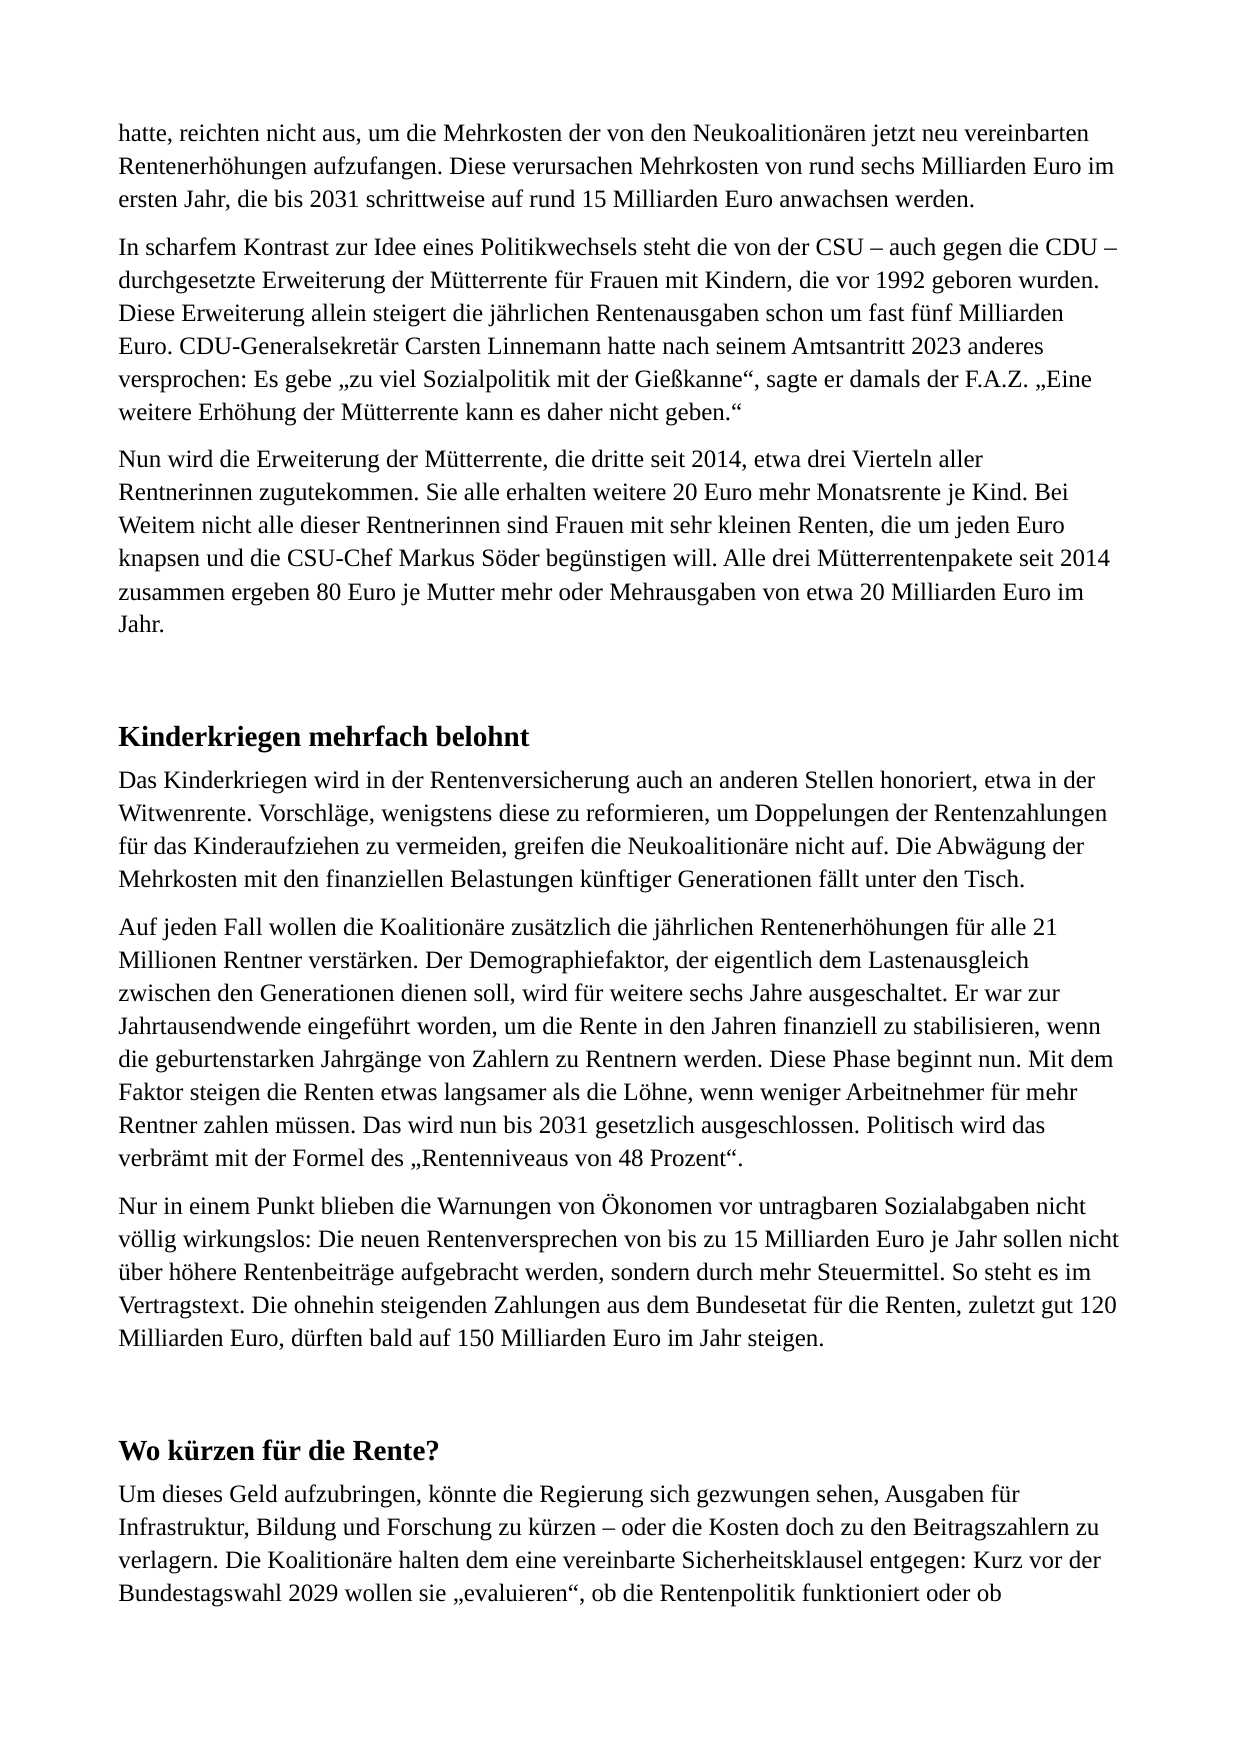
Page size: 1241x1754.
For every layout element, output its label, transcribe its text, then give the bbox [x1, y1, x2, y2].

text Das Kinderkriegen wird in der Rentenversicherung auch an anderen Stellen honoriert, etwa in der Witwenrente. Vorschläge, wenigstens diese zu reformieren, um Doppelungen der Rentenzahlungen für das Kinderaufziehen zu vermeiden, greifen die Neukoalitionäre nicht auf. Die Abwägung der Mehrkosten mit den finanziellen Belastungen künftiger Generationen fällt unter den Tisch. [118, 765, 1122, 893]
text Nun wird die Erweiterung der Mütterrente, die dritte seit 2014, etwa drei Vierteln aller Rentnerinnen zugutekommen. Sie alle erhalten weitere 20 Euro mehr Monatsrente je Kind. Bei Weitem nicht alle dieser Rentnerinnen sind Frauen mit sehr kleinen Renten, die um jeden Euro knapsen und die CSU-Chef Markus Söder begünstigen will. Alle drei Mütterrentenpakete seit 2014 zusammen ergeben 80 Euro je Mutter mehr oder Mehrausgaben von etwa 20 Milliarden Euro im Jahr. [118, 444, 1122, 638]
text In scharfem Kontrast zur Idee eines Politikwechsels steht die von der CSU – auch gegen die CDU – durchgesetzte Erweiterung der Mütterrente für Frauen mit Kindern, die vor 1992 geboren wurden. Diese Erweiterung allein steigert die jährlichen Rentenausgaben schon um fast fünf Milliarden Euro. CDU-Generalsekretär Carsten Linnemann hatte nach seinem Amtsantritt 2023 anderes versprochen: Es gebe „zu viel Sozialpolitik mit der Gießkanne“, sagte er damals der F.A.Z. „Eine weitere Erhöhung der Mütterrente kann es daher nicht geben.“ [118, 232, 1122, 426]
text Um dieses Geld aufzubringen, könnte die Regierung sich gezwungen sehen, Ausgaben für Infrastruktur, Bildung und Forschung zu kürzen – oder die Kosten doch zu den Beitragszahlern zu verlagern. Die Koalitionäre halten dem eine vereinbarte Sicherheitsklausel entgegen: Kurz vor der Bundestagswahl 2029 wollen sie „evaluieren“, ob die Rentenpolitik funktioniert oder ob [118, 1479, 1122, 1607]
subtitle Wo kürzen für die Rente? [118, 1433, 1122, 1466]
text Nur in einem Punkt blieben die Warnungen von Ökonomen vor untragbaren Sozialabgaben nicht völlig wirkungslos: Die neuen Rentenversprechen von bis zu 15 Milliarden Euro je Jahr sollen nicht über höhere Rentenbeiträge aufgebracht werden, sondern durch mehr Steuermittel. So steht es im Vertragstext. Die ohnehin steigenden Zahlungen aus dem Bundesetat für die Renten, zuletzt gut 120 Milliarden Euro, dürften bald auf 150 Milliarden Euro im Jahr steigen. [118, 1191, 1122, 1352]
subtitle Kinderkriegen mehrfach belohnt [118, 719, 1122, 753]
text hatte, reichten nicht aus, um die Mehrkosten der von den Neukoalitionären jetzt neu vereinbarten Rentenerhöhungen aufzufangen. Diese verursachen Mehrkosten von rund sechs Milliarden Euro im ersten Jahr, die bis 2031 schrittweise auf rund 15 Milliarden Euro anwachsen werden. [118, 118, 1122, 213]
text Auf jeden Fall wollen die Koalitionäre zusätzlich die jährlichen Rentenerhöhungen für alle 21 Millionen Rentner verstärken. Der Demographiefaktor, der eigentlich dem Lastenausgleich zwischen den Generationen dienen soll, wird für weitere sechs Jahre ausgeschaltet. Er war zur Jahrtausendwende eingeführt worden, um die Rente in den Jahren finanziell zu stabilisieren, wenn die geburtenstarken Jahrgänge von Zahlern zu Rentnern werden. Diese Phase beginnt nun. Mit dem Faktor steigen die Renten etwas langsamer als die Löhne, wenn weniger Arbeitnehmer für mehr Rentner zahlen müssen. Das wird nun bis 2031 gesetzlich ausgeschlossen. Politisch wird das verbrämt mit der Formel des „Rentenniveaus von 48 Prozent“. [118, 912, 1122, 1172]
